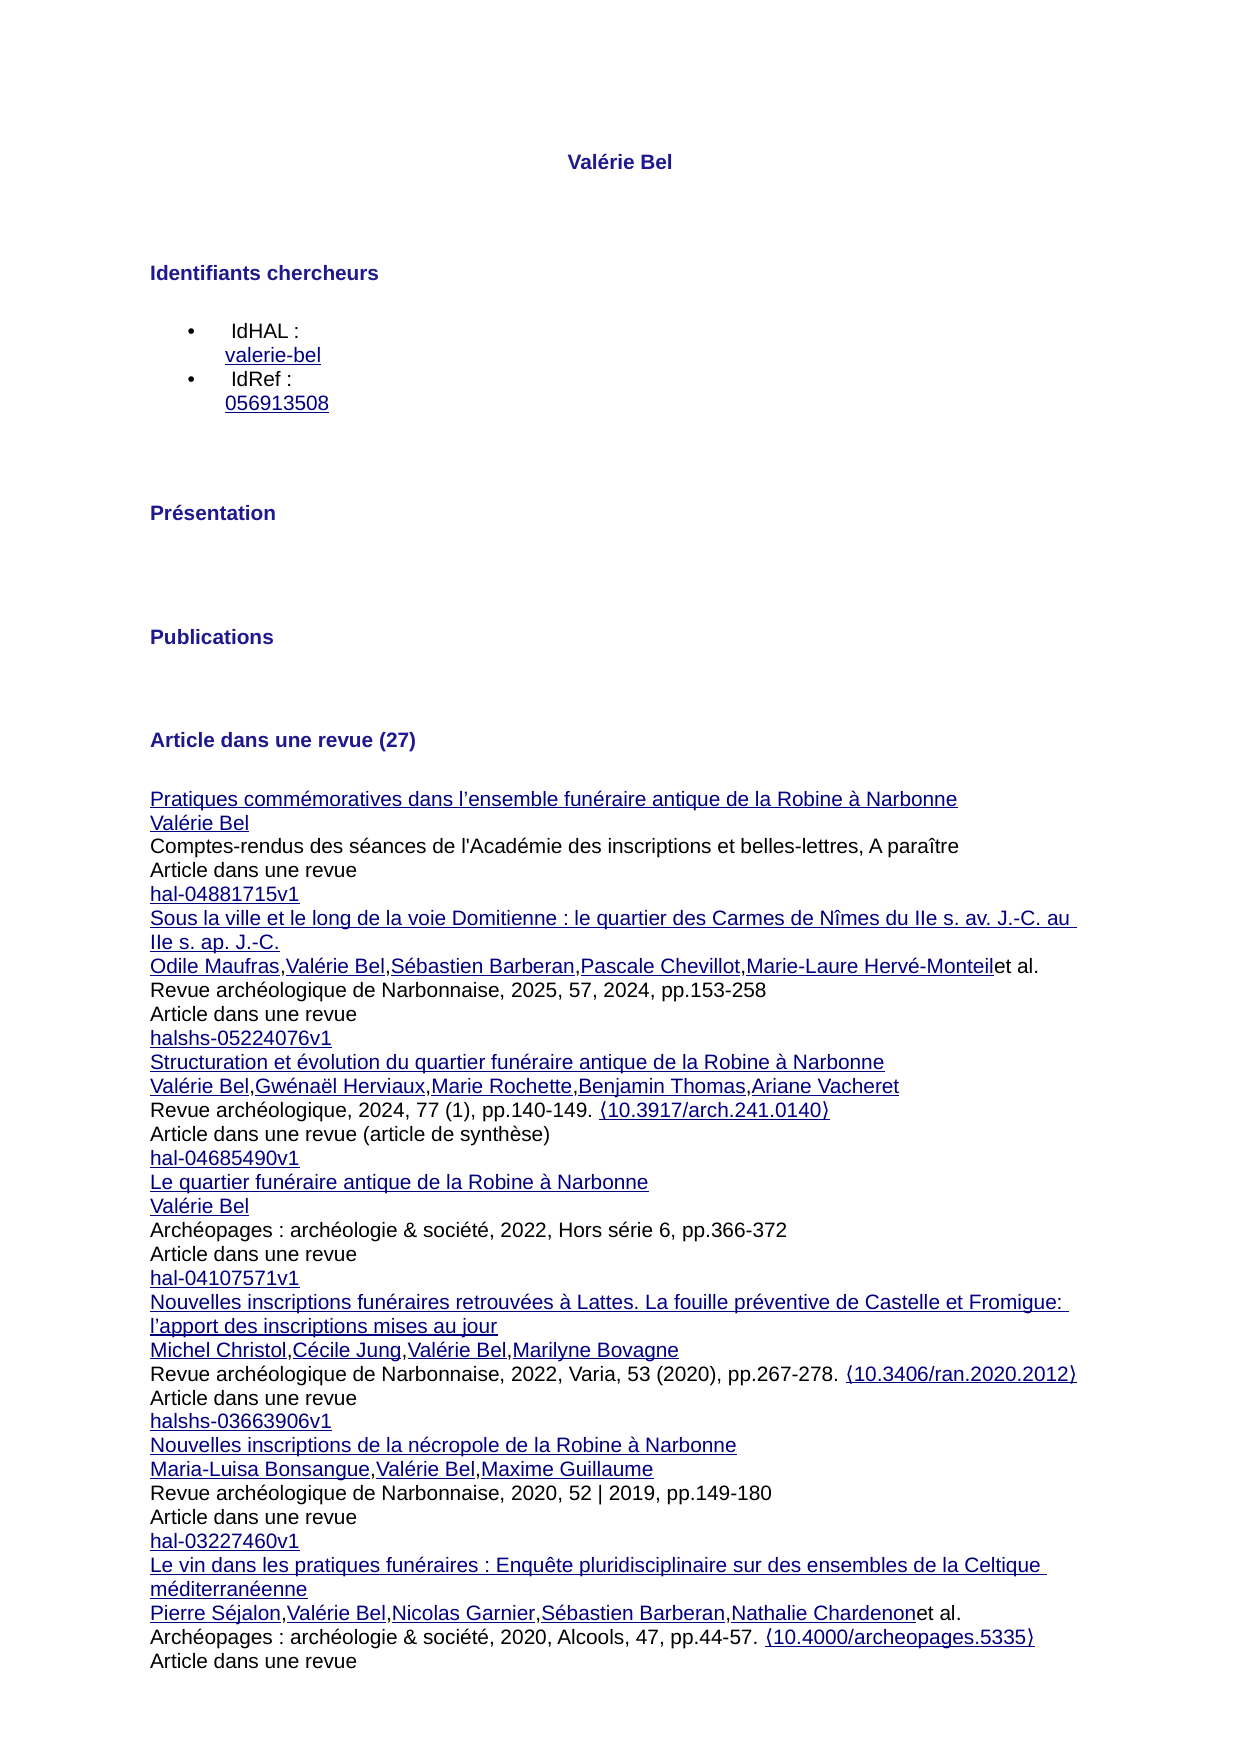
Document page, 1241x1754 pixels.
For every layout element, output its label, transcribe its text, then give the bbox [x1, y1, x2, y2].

table_cell Structuration et évolution du quartier funéraire antique de la Robine à Narbonne Valérie Bel,Gwénaël Herviaux,Marie Rochette,Benjamin Thomas,Ariane Vacheret Revue archéologique, 2024, 77 (1), pp.140-149. ⟨10.3917/arch.241.0140⟩ Article dans une revue (article de synthèse) hal-04685490v1 [150, 1050, 1090, 1170]
list IdRef : [187, 367, 1090, 391]
list 056913508 [187, 391, 1090, 414]
table_header Pratiques commémoratives dans l’ensemble funéraire antique de la Robine à Narbonne Valérie Bel Comptes-rendus des séances de l'Académie des inscriptions et belles-lettres, A paraître Article dans une revue hal-04881715v1 [150, 786, 1090, 906]
table_cell Le vin dans les pratiques funéraires : Enquête pluridisciplinaire sur des ensembles de la Celtique méditerranéenne Pierre Séjalon,Valérie Bel,Nicolas Garnier,Sébastien Barberan,Nathalie Chardenonet al. Archéopages : archéologie & société, 2020, Alcools, 47, pp.44-57. ⟨10.4000/archeopages.5335⟩ Article dans une revue [150, 1553, 1090, 1673]
table_cell Le quartier funéraire antique de la Robine à Narbonne Valérie Bel Archéopages : archéologie & société, 2022, Hors série 6, pp.366-372 Article dans une revue hal-04107571v1 [150, 1170, 1090, 1289]
subtitle Article dans une revue (27) [150, 728, 1090, 752]
table_cell Nouvelles inscriptions funéraires retrouvées à Lattes. La fouille préventive de Castelle et Fromigue: l’apport des inscriptions mises au jour Michel Christol,Cécile Jung,Valérie Bel,Marilyne Bovagne Revue archéologique de Narbonnaise, 2022, Varia, 53 (2020), pp.267-278. ⟨10.3406/ran.2020.2012⟩ Article dans une revue halshs-03663906v1 [150, 1290, 1090, 1433]
table_cell Sous la ville et le long de la voie Domitienne : le quartier des Carmes de Nîmes du IIe s. av. J.-C. au IIe s. ap. J.-C. Odile Maufras,Valérie Bel,Sébastien Barberan,Pascale Chevillot,Marie-Laure Hervé-Monteilet al. Revue archéologique de Narbonnaise, 2025, 57, 2024, pp.153-258 Article dans une revue halshs-05224076v1 [150, 906, 1090, 1050]
subtitle Présentation [150, 501, 1090, 525]
table_cell Nouvelles inscriptions de la nécropole de la Robine à Narbonne Maria-Luisa Bonsangue,Valérie Bel,Maxime Guillaume Revue archéologique de Narbonnaise, 2020, 52 | 2019, pp.149-180 Article dans une revue hal-03227460v1 [150, 1433, 1090, 1553]
list IdHAL : [187, 319, 1090, 343]
list valerie-bel [187, 343, 1090, 367]
subtitle Publications [150, 625, 1090, 649]
subtitle Valérie Bel [150, 150, 1090, 174]
subtitle Identifiants chercheurs [150, 260, 1090, 284]
